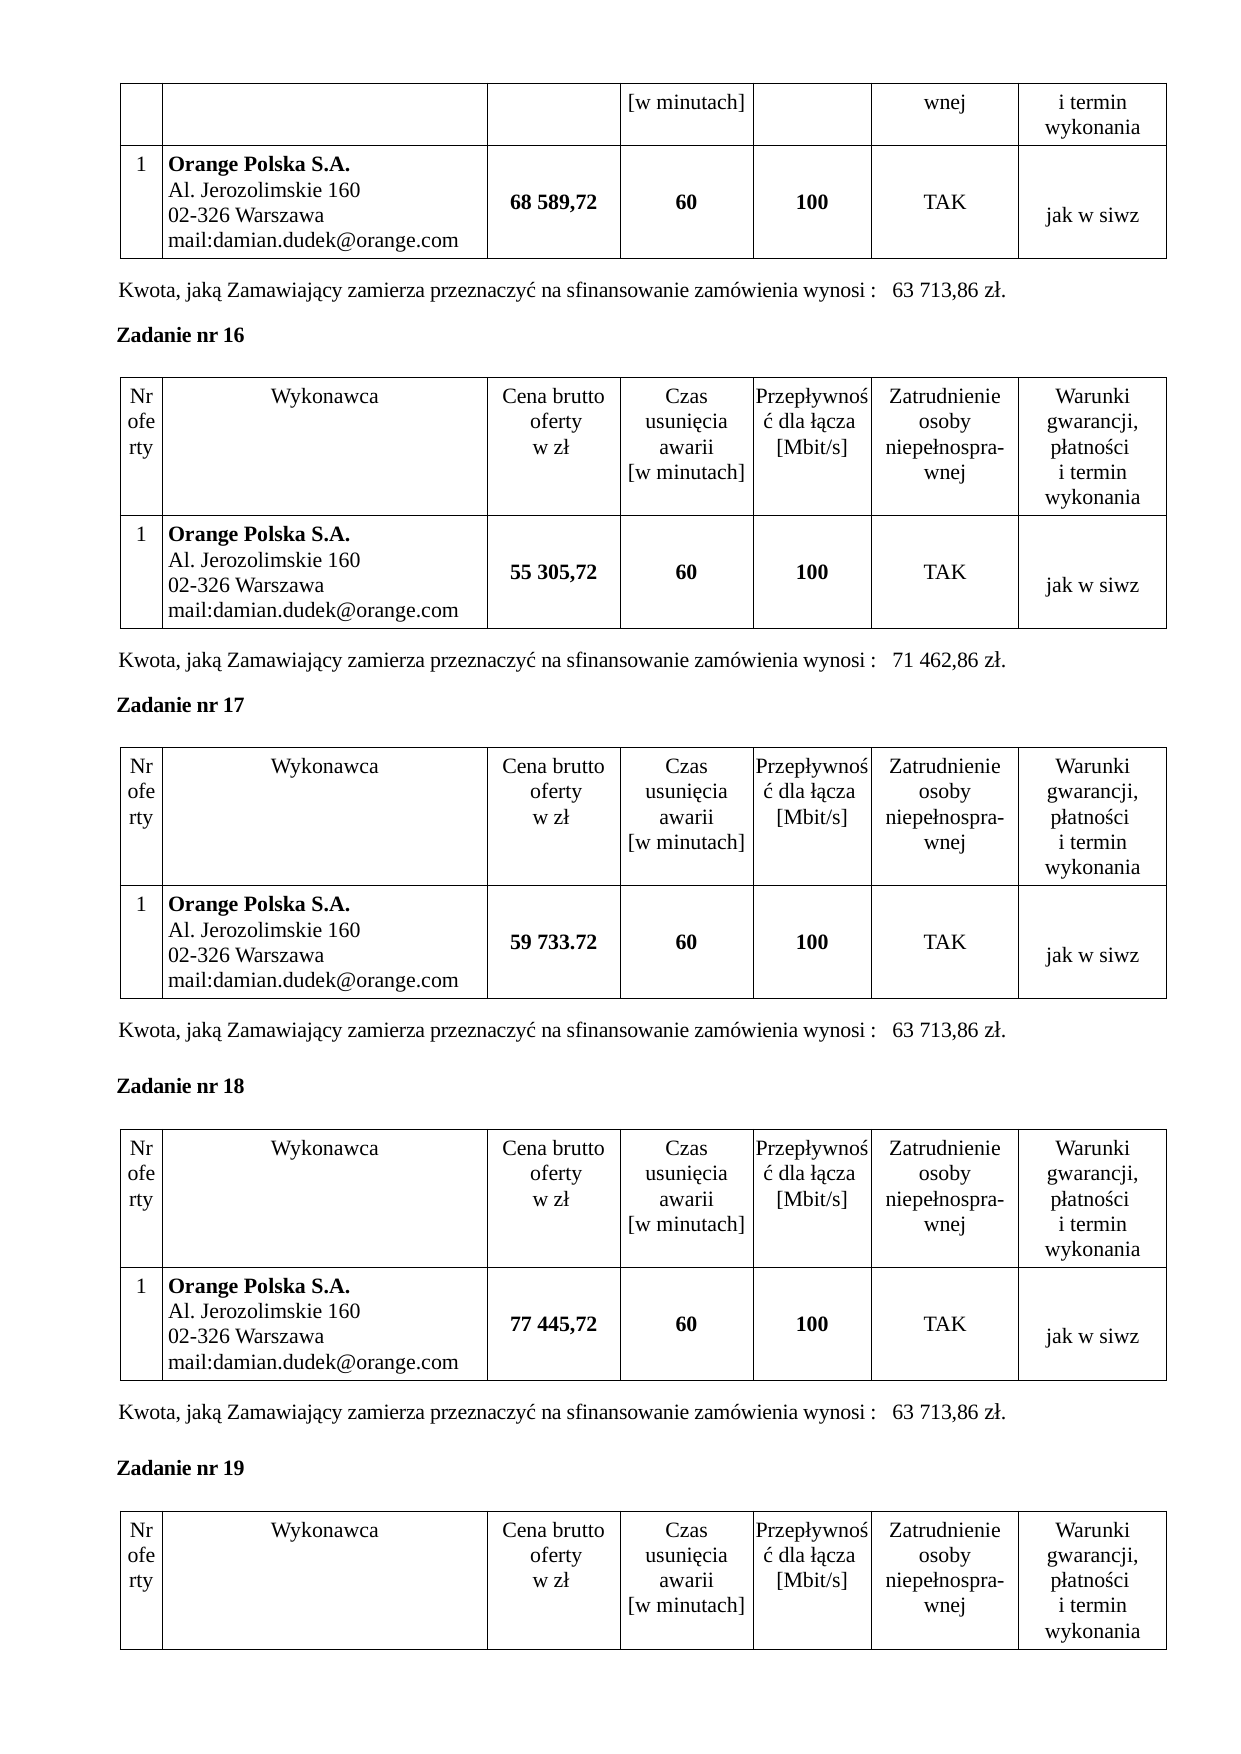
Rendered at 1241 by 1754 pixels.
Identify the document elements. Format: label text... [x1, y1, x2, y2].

table_cell 60 [621, 146, 753, 258]
text Zadanie nr 16 [116, 322, 1122, 347]
table_cell 100 [754, 1268, 871, 1380]
table_header Czas usunięcia awarii [w minutach] [621, 378, 753, 515]
table_cell 1 [121, 146, 162, 258]
table_cell jak w siwz [1019, 146, 1166, 258]
table_header Zatrudnienie osoby niepełnospra- wnej [872, 378, 1018, 515]
table_cell 1 [121, 886, 162, 998]
table_cell 60 [621, 886, 753, 998]
table_cell 55 305,72 [488, 516, 620, 628]
table_header Nr oferty [121, 1512, 162, 1649]
text Zadanie nr 17 [116, 692, 1122, 717]
table_cell 60 [621, 1268, 753, 1380]
table_header Cena brutto oferty w zł [488, 748, 620, 885]
table_cell 1 [121, 516, 162, 628]
table_header Cena brutto oferty w zł [488, 1512, 620, 1649]
table_header [754, 84, 871, 145]
table_cell 1 [121, 1268, 162, 1380]
table_cell 100 [754, 886, 871, 998]
table_header Czas usunięcia awarii [w minutach] [621, 1512, 753, 1649]
table_cell jak w siwz [1019, 516, 1166, 628]
table_header [121, 84, 162, 145]
table_header Zatrudnienie osoby niepełnospra- wnej [872, 1130, 1018, 1267]
table_header Przepływność dla łącza [Mbit/s] [754, 1130, 871, 1267]
table_header Przepływność dla łącza [Mbit/s] [754, 748, 871, 885]
table_cell Orange Polska S.A. Al. Jerozolimskie 160 02-326 Warszawa mail:damian.dudek@orange.com [163, 146, 487, 258]
table_cell 59 733.72 [488, 886, 620, 998]
table_header Wykonawca [163, 748, 487, 885]
table_header Czas usunięcia awarii [w minutach] [621, 1130, 753, 1267]
table_header [w minutach] [621, 84, 753, 145]
table_cell jak w siwz [1019, 886, 1166, 998]
table_header wnej [872, 84, 1018, 145]
table_header [163, 84, 487, 145]
table_cell 60 [621, 516, 753, 628]
table_cell 77 445,72 [488, 1268, 620, 1380]
table_header Zatrudnienie osoby niepełnospra- wnej [872, 748, 1018, 885]
table_header Wykonawca [163, 378, 487, 515]
table_cell 100 [754, 516, 871, 628]
table_header Nr oferty [121, 1130, 162, 1267]
table_header Warunki gwarancji, płatności i termin wykonania [1019, 378, 1166, 515]
table_cell Orange Polska S.A. Al. Jerozolimskie 160 02-326 Warszawa mail:damian.dudek@orange.com [163, 516, 487, 628]
table_cell TAK [872, 516, 1018, 628]
table_header Wykonawca [163, 1130, 487, 1267]
table_header Nr oferty [121, 748, 162, 885]
table_header i termin wykonania [1019, 84, 1166, 145]
text Zadanie nr 18 [116, 1073, 1122, 1098]
table_header Przepływność dla łącza [Mbit/s] [754, 1512, 871, 1649]
table_cell 100 [754, 146, 871, 258]
table_header Wykonawca [163, 1512, 487, 1649]
table_cell TAK [872, 1268, 1018, 1380]
table_header Warunki gwarancji, płatności i termin wykonania [1019, 748, 1166, 885]
text Kwota, jaką Zamawiający zamierza przeznaczyć na sfinansowanie zamówienia wynosi : 71 462,86 zł. [118, 646, 1122, 672]
table_cell 68 589,72 [488, 146, 620, 258]
table_header Cena brutto oferty w zł [488, 1130, 620, 1267]
table_cell TAK [872, 886, 1018, 998]
text Kwota, jaką Zamawiający zamierza przeznaczyć na sfinansowanie zamówienia wynosi : 63 713,86 zł. [118, 1016, 1122, 1042]
table_header Warunki gwarancji, płatności i termin wykonania [1019, 1512, 1166, 1649]
table_header Czas usunięcia awarii [w minutach] [621, 748, 753, 885]
table_cell Orange Polska S.A. Al. Jerozolimskie 160 02-326 Warszawa mail:damian.dudek@orange.com [163, 886, 487, 998]
table_cell jak w siwz [1019, 1268, 1166, 1380]
table_header [488, 84, 620, 145]
text Zadanie nr 19 [116, 1455, 1122, 1480]
text Kwota, jaką Zamawiający zamierza przeznaczyć na sfinansowanie zamówienia wynosi : 63 713,86 zł. [118, 276, 1122, 302]
text Kwota, jaką Zamawiający zamierza przeznaczyć na sfinansowanie zamówienia wynosi : 63 713,86 zł. [118, 1398, 1122, 1424]
table_header Przepływność dla łącza [Mbit/s] [754, 378, 871, 515]
table_cell Orange Polska S.A. Al. Jerozolimskie 160 02-326 Warszawa mail:damian.dudek@orange.com [163, 1268, 487, 1380]
table_cell TAK [872, 146, 1018, 258]
table_header Zatrudnienie osoby niepełnospra- wnej [872, 1512, 1018, 1649]
table_header Cena brutto oferty w zł [488, 378, 620, 515]
table_header Warunki gwarancji, płatności i termin wykonania [1019, 1130, 1166, 1267]
table_header Nr oferty [121, 378, 162, 515]
